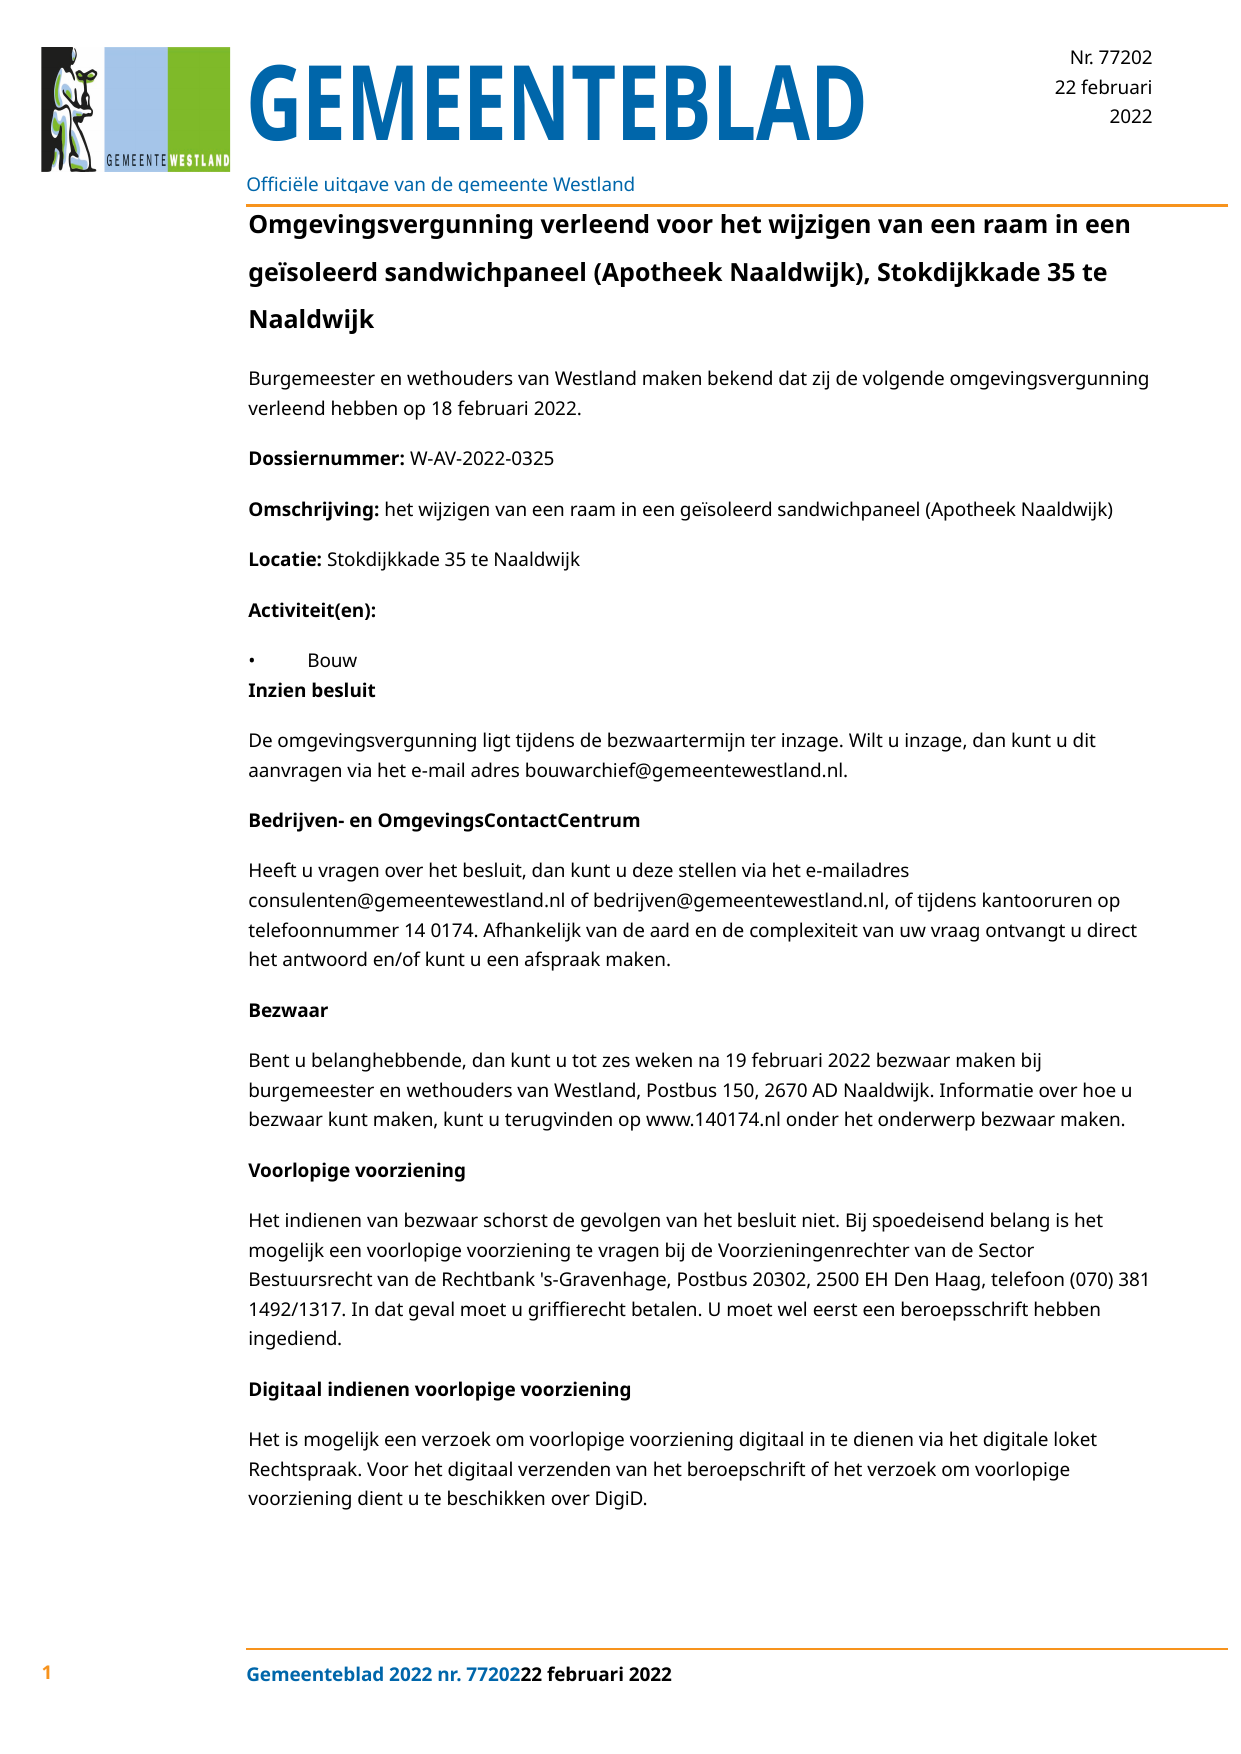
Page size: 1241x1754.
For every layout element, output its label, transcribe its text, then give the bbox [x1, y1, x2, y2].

text Digitaal indienen voorlopige voorziening [248, 1376, 1152, 1402]
text Activiteit(en): [248, 597, 1152, 622]
text Burgemeester en wethouders van Westland maken bekend dat zij de volgende omgevingsvergunning verleend hebben op 18 februari 2022. [248, 366, 1152, 421]
list Bouw [248, 647, 1152, 673]
text Omgevingsvergunning verleend voor het wijzigen van een raam in een geïsoleerd sandwichpaneel (Apotheek Naaldwijk), Stokdijkkade 35 te Naaldwijk [248, 207, 1152, 336]
text Locatie: Stokdijkkade 35 te Naaldwijk [248, 546, 1152, 572]
text Het is mogelijk een verzoek om voorlopige voorziening digitaal in te dienen via het digitale loket Rechtspraak. Voor het digitaal verzenden van het beroepschrift of het verzoek om voorlopige voorziening dient u te beschikken over DigiD. [248, 1426, 1152, 1511]
text Bent u belanghebbende, dan kunt u tot zes weken na 19 februari 2022 bezwaar maken bij burgemeester en wethouders van Westland, Postbus 150, 2670 AD Naaldwijk. Informatie over hoe u bezwaar kunt maken, kunt u terugvinden op www.140174.nl onder het onderwerp bezwaar maken. [248, 1047, 1152, 1132]
text Bedrijven- en OmgevingsContactCentrum [248, 807, 1152, 833]
text Heeft u vragen over het besluit, dan kunt u deze stellen via het e-mailadres consulenten@gemeentewestland.nl of bedrijven@gemeentewestland.nl, of tijdens kantooruren op telefoonnummer 14 0174. Afhankelijk van de aard en de complexiteit van uw vraag ontvangt u direct het antwoord en/of kunt u een afspraak maken. [248, 858, 1152, 972]
text Bezwaar [248, 997, 1152, 1022]
text Het indienen van bezwaar schorst de gevolgen van het besluit niet. Bij spoedeisend belang is het mogelijk een voorlopige voorziening te vragen bij de Voorzieningenrechter van de Sector Bestuursrecht van de Rechtbank 's-Gravenhage, Postbus 20302, 2500 EH Den Haag, telefoon (070) 381 1492/1317. In dat geval moet u griffierecht betalen. U moet wel eerst een beroepsschrift hebben ingediend. [248, 1207, 1152, 1351]
picture [41, 47, 231, 172]
text De omgevingsvergunning ligt tijdens de bezwaartermijn ter inzage. Wilt u inzage, dan kunt u dit aanvragen via het e-mail adres bouwarchief@gemeentewestland.nl. [248, 727, 1152, 782]
text Voorlopige voorziening [248, 1157, 1152, 1182]
text Inzien besluit [248, 677, 1152, 702]
text Dossiernummer: W-AV-2022-0325 [248, 446, 1152, 471]
text Omschrijving: het wijzigen van een raam in een geïsoleerd sandwichpaneel (Apotheek Naaldwijk) [248, 496, 1152, 522]
